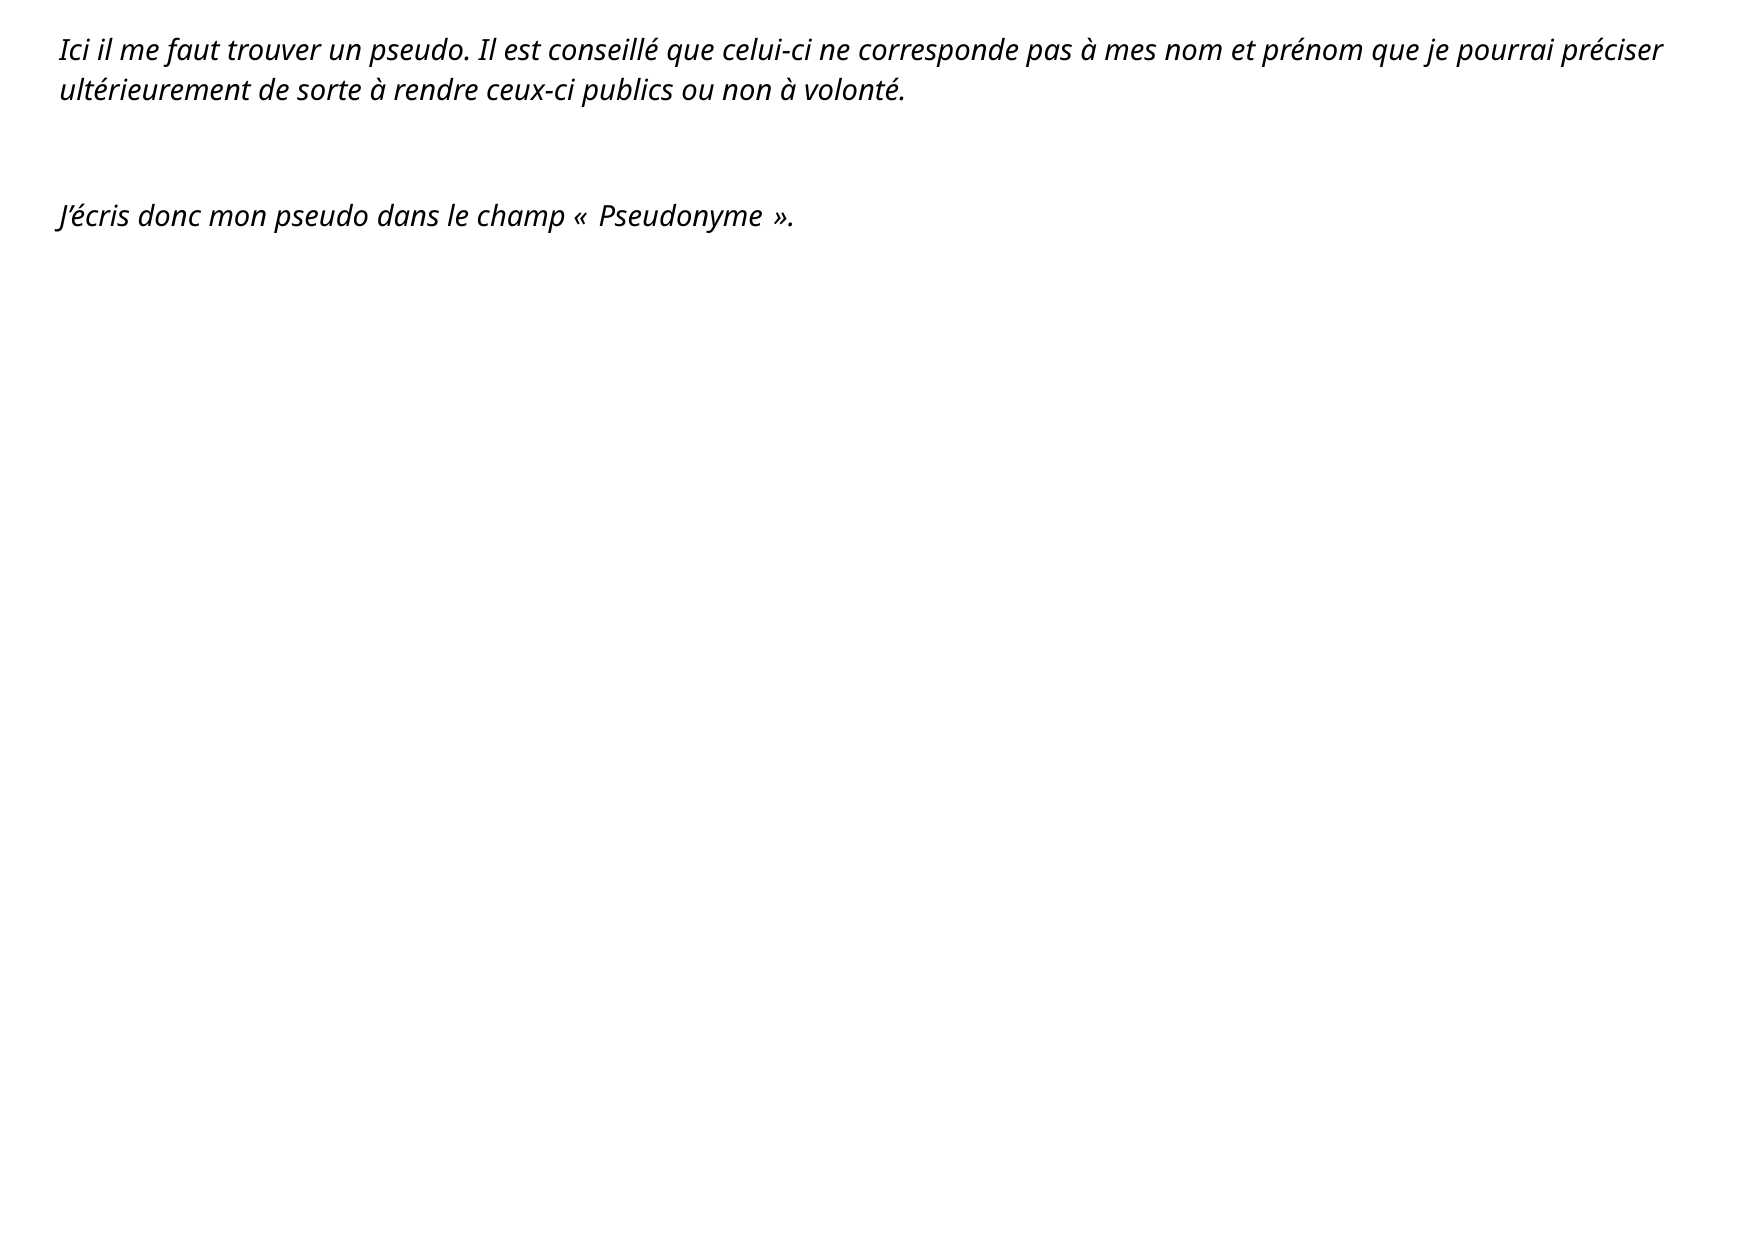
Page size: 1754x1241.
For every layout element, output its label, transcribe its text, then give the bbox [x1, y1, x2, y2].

text Ici il me faut trouver un pseudo. Il est conseillé que celui-ci ne corresponde pas à mes nom et prénom que je pourrai préciser ultérieurement de sorte à rendre ceux-ci publics ou non à volonté. [59, 29, 1695, 109]
text J’écris donc mon pseudo dans le champ « Pseudonyme ». [59, 195, 1695, 235]
